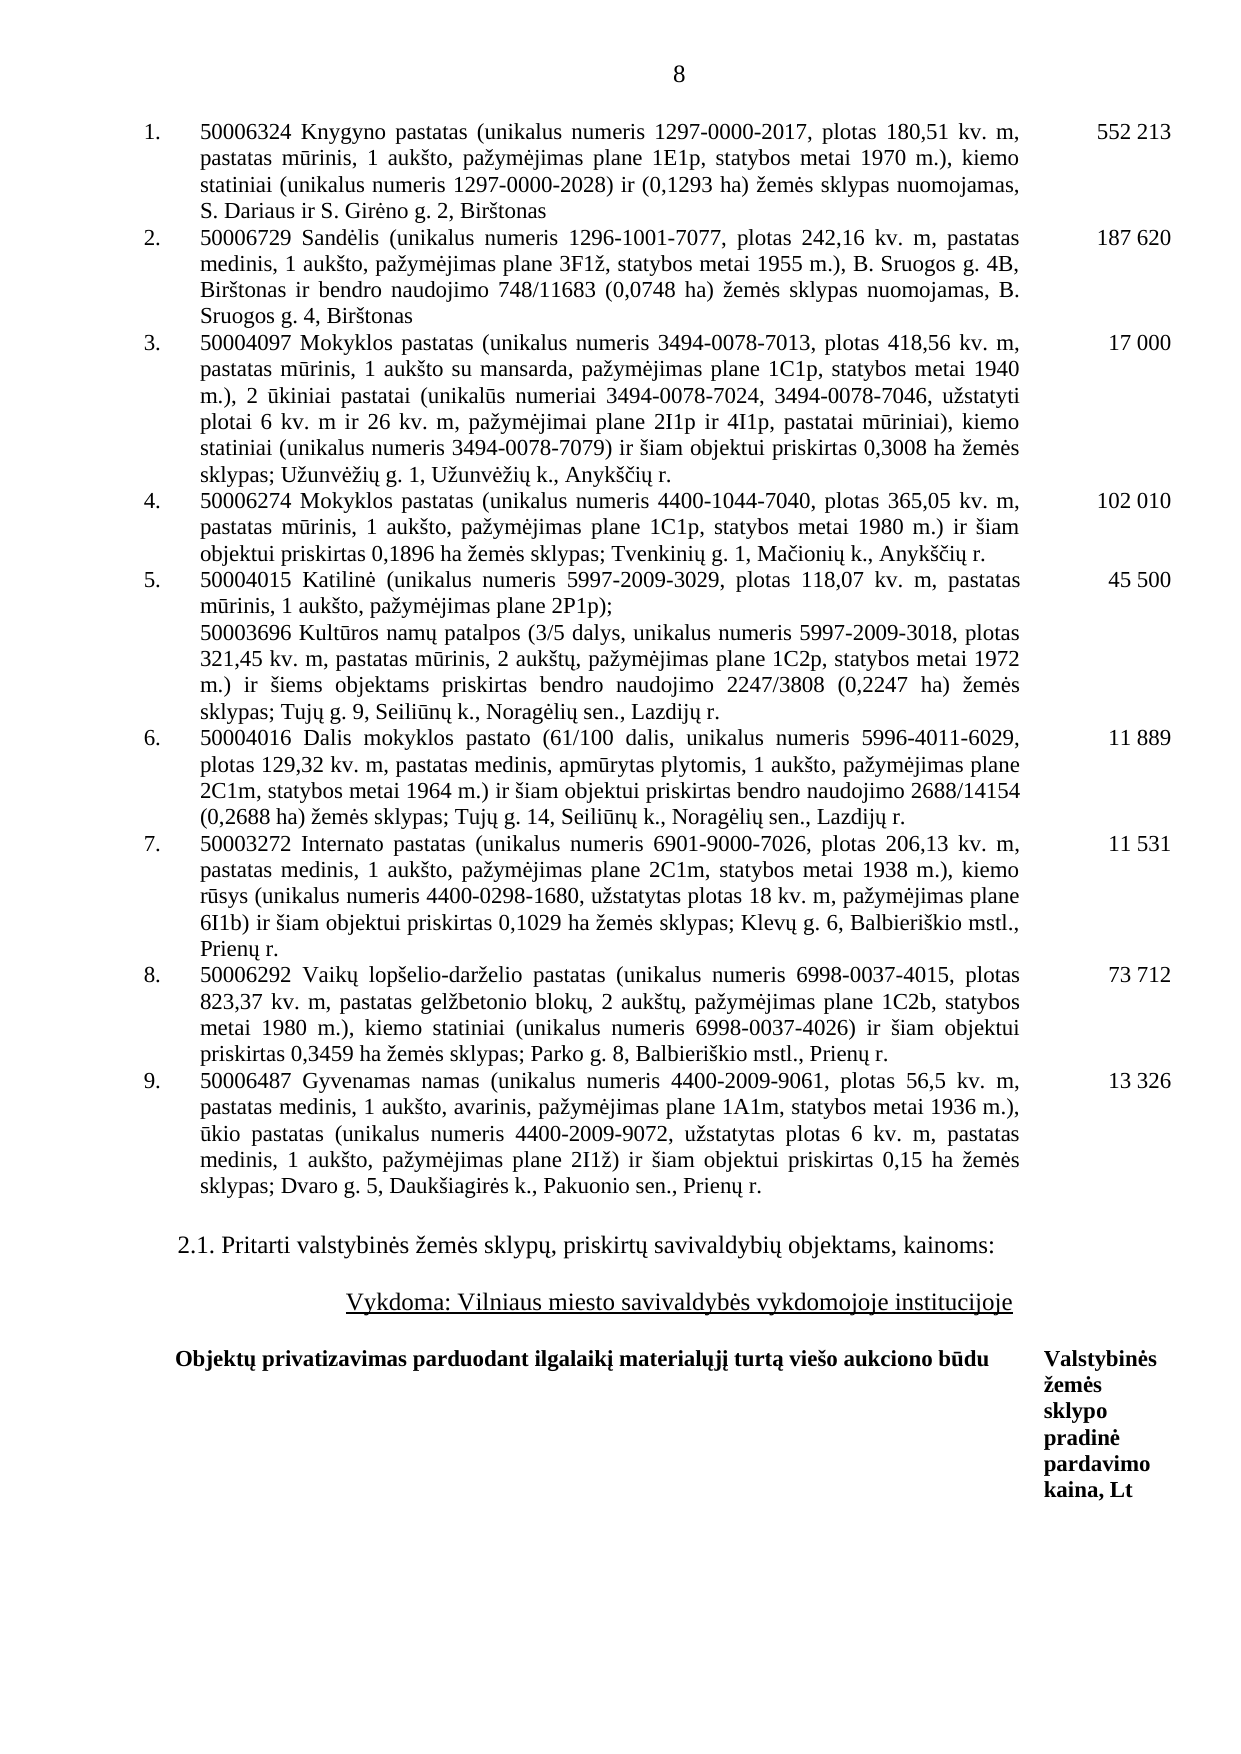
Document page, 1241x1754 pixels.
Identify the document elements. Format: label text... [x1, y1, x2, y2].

table_cell 50006292 Vaikų lopšelio-darželio pastatas (unikalus numeris 6998-0037-4015, plotas 823,37 kv. m, pastatas gelžbetonio blokų, 2 aukštų, pažymėjimas plane 1C2b, statybos metai 1980 m.), kiemo statiniai (unikalus numeris 6998-0037-4026) ir šiam objektui priskirtas 0,3459 ha žemės sklypas; Parko g. 8, Balbieriškio mstl., Prienų r. [189, 961, 1032, 1067]
table_cell 187 620 [1032, 224, 1182, 329]
table_header Objektų privatizavimas parduodant ilgalaikį materialųjį turtą viešo aukciono būdu [132, 1345, 1032, 1503]
table_cell 7. [132, 830, 188, 961]
table_cell 17 000 [1032, 329, 1182, 487]
table_cell 11 889 [1032, 724, 1182, 830]
table_cell 8. [132, 961, 188, 1067]
table_cell 50006487 Gyvenamas namas (unikalus numeris 4400-2009-9061, plotas 56,5 kv. m, pastatas medinis, 1 aukšto, avarinis, pažymėjimas plane 1A1m, statybos metai 1936 m.), ūkio pastatas (unikalus numeris 4400-2009-9072, užstatytas plotas 6 kv. m, pastatas medinis, 1 aukšto, pažymėjimas plane 2I1ž) ir šiam objektui priskirtas 0,15 ha žemės sklypas; Dvaro g. 5, Daukšiagirės k., Pakuonio sen., Prienų r. [189, 1067, 1032, 1199]
table_cell 50003272 Internato pastatas (unikalus numeris 6901-9000-7026, plotas 206,13 kv. m, pastatas medinis, 1 aukšto, pažymėjimas plane 2C1m, statybos metai 1938 m.), kiemo rūsys (unikalus numeris 4400-0298-1680, užstatytas plotas 18 kv. m, pažymėjimas plane 6I1b) ir šiam objektui priskirtas 0,1029 ha žemės sklypas; Klevų g. 6, Balbieriškio mstl., Prienų r. [189, 830, 1032, 961]
text 2.1. Pritarti valstybinės žemės sklypų, priskirtų savivaldybių objektams, kainoms: [177, 1230, 1181, 1258]
table_header Valstybinės žemės sklypo pradinė pardavimo kaina, Lt [1032, 1345, 1182, 1503]
table_cell 11 531 [1032, 830, 1182, 961]
table_cell 6. [132, 724, 188, 830]
table_cell 50004016 Dalis mokyklos pastato (61/100 dalis, unikalus numeris 5996-4011-6029, plotas 129,32 kv. m, pastatas medinis, apmūrytas plytomis, 1 aukšto, pažymėjimas plane 2C1m, statybos metai 1964 m.) ir šiam objektui priskirtas bendro naudojimo 2688/14154 (0,2688 ha) žemės sklypas; Tujų g. 14, Seiliūnų k., Noragėlių sen., Lazdijų r. [189, 724, 1032, 830]
table_header 50006324 Knygyno pastatas (unikalus numeris 1297-0000-2017, plotas 180,51 kv. m, pastatas mūrinis, 1 aukšto, pažymėjimas plane 1E1p, statybos metai 1970 m.), kiemo statiniai (unikalus numeris 1297-0000-2028) ir (0,1293 ha) žemės sklypas nuomojamas, S. Dariaus ir S. Girėno g. 2, Birštonas [189, 118, 1032, 223]
table_cell 9. [132, 1067, 188, 1199]
table_cell 4. [132, 487, 188, 566]
table_cell 102 010 [1032, 487, 1182, 566]
table_cell 3. [132, 329, 188, 487]
text Vykdoma: Vilniaus miesto savivaldybės vykdomojoje institucijoje [177, 1287, 1181, 1316]
table_cell 45 500 [1032, 566, 1182, 724]
table_cell 2. [132, 224, 188, 329]
table_cell 5. [132, 566, 188, 724]
table_header 552 213 [1032, 118, 1182, 223]
table_cell 50004097 Mokyklos pastatas (unikalus numeris 3494-0078-7013, plotas 418,56 kv. m, pastatas mūrinis, 1 aukšto su mansarda, pažymėjimas plane 1C1p, statybos metai 1940 m.), 2 ūkiniai pastatai (unikalūs numeriai 3494-0078-7024, 3494-0078-7046, užstatyti plotai 6 kv. m ir 26 kv. m, pažymėjimai plane 2I1p ir 4I1p, pastatai mūriniai), kiemo statiniai (unikalus numeris 3494-0078-7079) ir šiam objektui priskirtas 0,3008 ha žemės sklypas; Užunvėžių g. 1, Užunvėžių k., Anykščių r. [189, 329, 1032, 487]
table_cell 13 326 [1032, 1067, 1182, 1199]
table_cell 50006274 Mokyklos pastatas (unikalus numeris 4400-1044-7040, plotas 365,05 kv. m, pastatas mūrinis, 1 aukšto, pažymėjimas plane 1C1p, statybos metai 1980 m.) ir šiam objektui priskirtas 0,1896 ha žemės sklypas; Tvenkinių g. 1, Mačionių k., Anykščių r. [189, 487, 1032, 566]
table_header 1. [132, 118, 188, 223]
table_cell 73 712 [1032, 961, 1182, 1067]
table_cell 50006729 Sandėlis (unikalus numeris 1296-1001-7077, plotas 242,16 kv. m, pastatas medinis, 1 aukšto, pažymėjimas plane 3F1ž, statybos metai 1955 m.), B. Sruogos g. 4B, Birštonas ir bendro naudojimo 748/11683 (0,0748 ha) žemės sklypas nuomojamas, B. Sruogos g. 4, Birštonas [189, 224, 1032, 329]
table_cell 50004015 Katilinė (unikalus numeris 5997-2009-3029, plotas 118,07 kv. m, pastatas mūrinis, 1 aukšto, pažymėjimas plane 2P1p); 50003696 Kultūros namų patalpos (3/5 dalys, unikalus numeris 5997-2009-3018, plotas 321,45 kv. m, pastatas mūrinis, 2 aukštų, pažymėjimas plane 1C2p, statybos metai 1972 m.) ir šiems objektams priskirtas bendro naudojimo 2247/3808 (0,2247 ha) žemės sklypas; Tujų g. 9, Seiliūnų k., Noragėlių sen., Lazdijų r. [189, 566, 1032, 724]
